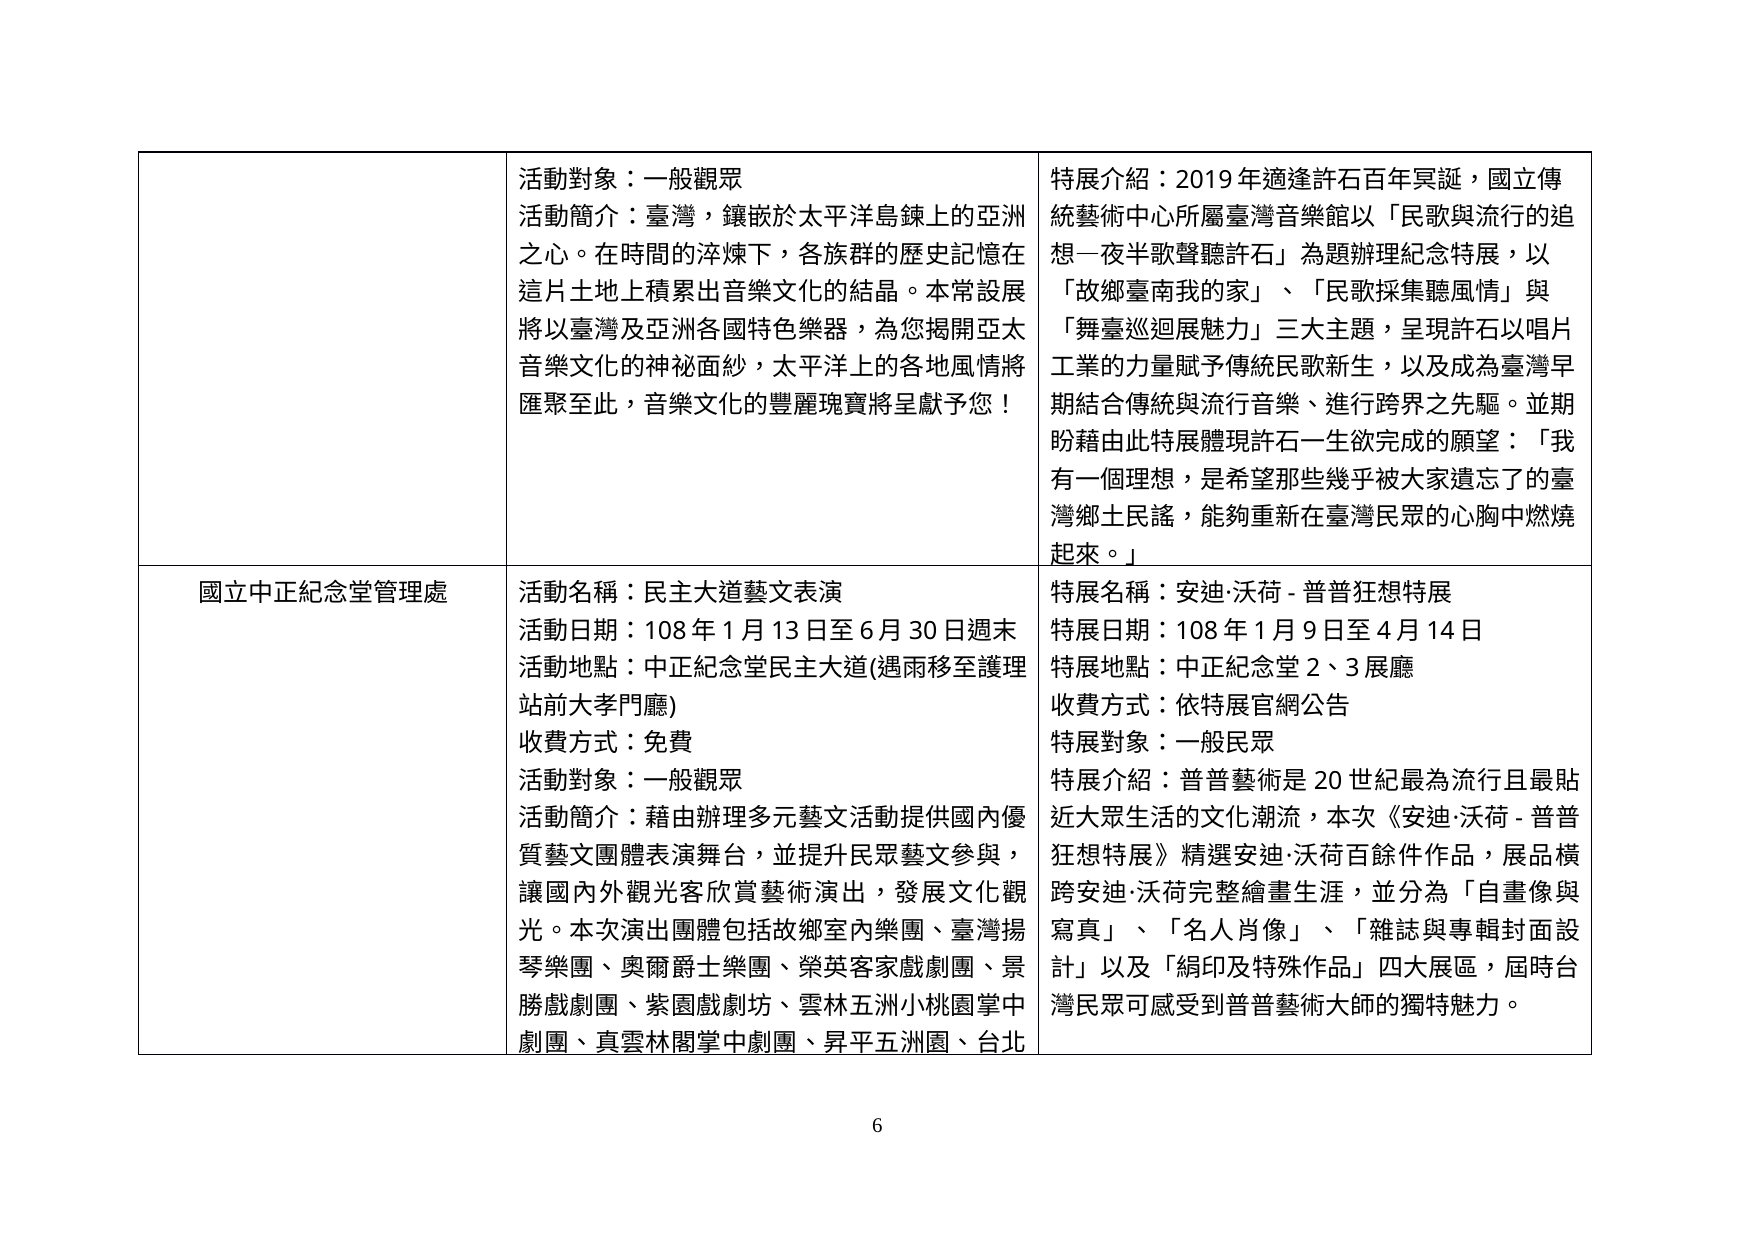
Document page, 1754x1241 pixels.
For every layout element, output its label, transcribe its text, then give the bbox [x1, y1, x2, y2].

table_cell 特展介紹：2019年適逢許石百年冥誕，國立傳統藝術中心所屬臺灣音樂館以「民歌與流行的追想—夜半歌聲聽許石」為題辦理紀念特展，以「故鄉臺南我的家」、「民歌採集聽風情」與「舞臺巡迴展魅力」三大主題，呈現許石以唱片工業的力量賦予傳統民歌新生，以及成為臺灣早期結合傳統與流行音樂、進行跨界之先驅。並期盼藉由此特展體現許石一生欲完成的願望：「我有一個理想，是希望那些幾乎被大家遺忘了的臺灣鄉土民謠，能夠重新在臺灣民眾的心胸中燃燒起來。」 [1039, 153, 1591, 565]
table_cell [139, 153, 506, 565]
table_cell 特展名稱：安迪·沃荷 - 普普狂想特展 特展日期：108年1月9日至4月14日 特展地點：中正紀念堂 2、3展廳 收費方式：依特展官網公告 特展對象：一般民眾 特展介紹：普普藝術是20世紀最為流行且最貼近大眾生活的文化潮流，本次《安迪·沃荷 - 普普狂想特展》精選安迪·沃荷百餘件作品，展品橫跨安迪·沃荷完整繪畫生涯，並分為「自畫像與寫真」、「名人肖像」、「雜誌與專輯封面設計」以及「絹印及特殊作品」四大展區，屆時台灣民眾可感受到普普藝術大師的獨特魅力。 [1039, 566, 1591, 1053]
table_cell 活動對象：一般觀眾 活動簡介：臺灣，鑲嵌於太平洋島鍊上的亞洲之心。在時間的淬煉下，各族群的歷史記憶在這片土地上積累出音樂文化的結晶。本常設展將以臺灣及亞洲各國特色樂器，為您揭開亞太音樂文化的神祕面紗，太平洋上的各地風情將匯聚至此，音樂文化的豐麗瑰寶將呈獻予您！ [507, 153, 1038, 565]
table_cell 活動名稱：民主大道藝文表演 活動日期：108年1月13日至6月30日週末 活動地點：中正紀念堂民主大道(遇雨移至護理站前大孝門廳) 收費方式：免費 活動對象：一般觀眾 活動簡介：藉由辦理多元藝文活動提供國內優質藝文團體表演舞台，並提升民眾藝文參與，讓國內外觀光客欣賞藝術演出，發展文化觀光。本次演出團體包括故鄉室內樂團、臺灣揚琴樂團、奧爾爵士樂團、榮英客家戲劇團、景勝戲劇團、紫園戲劇坊、雲林五洲小桃園掌中劇團、真雲林閣掌中劇團、昇平五洲園、台北 [507, 566, 1038, 1053]
table_cell 國立中正紀念堂管理處 [139, 566, 506, 1053]
